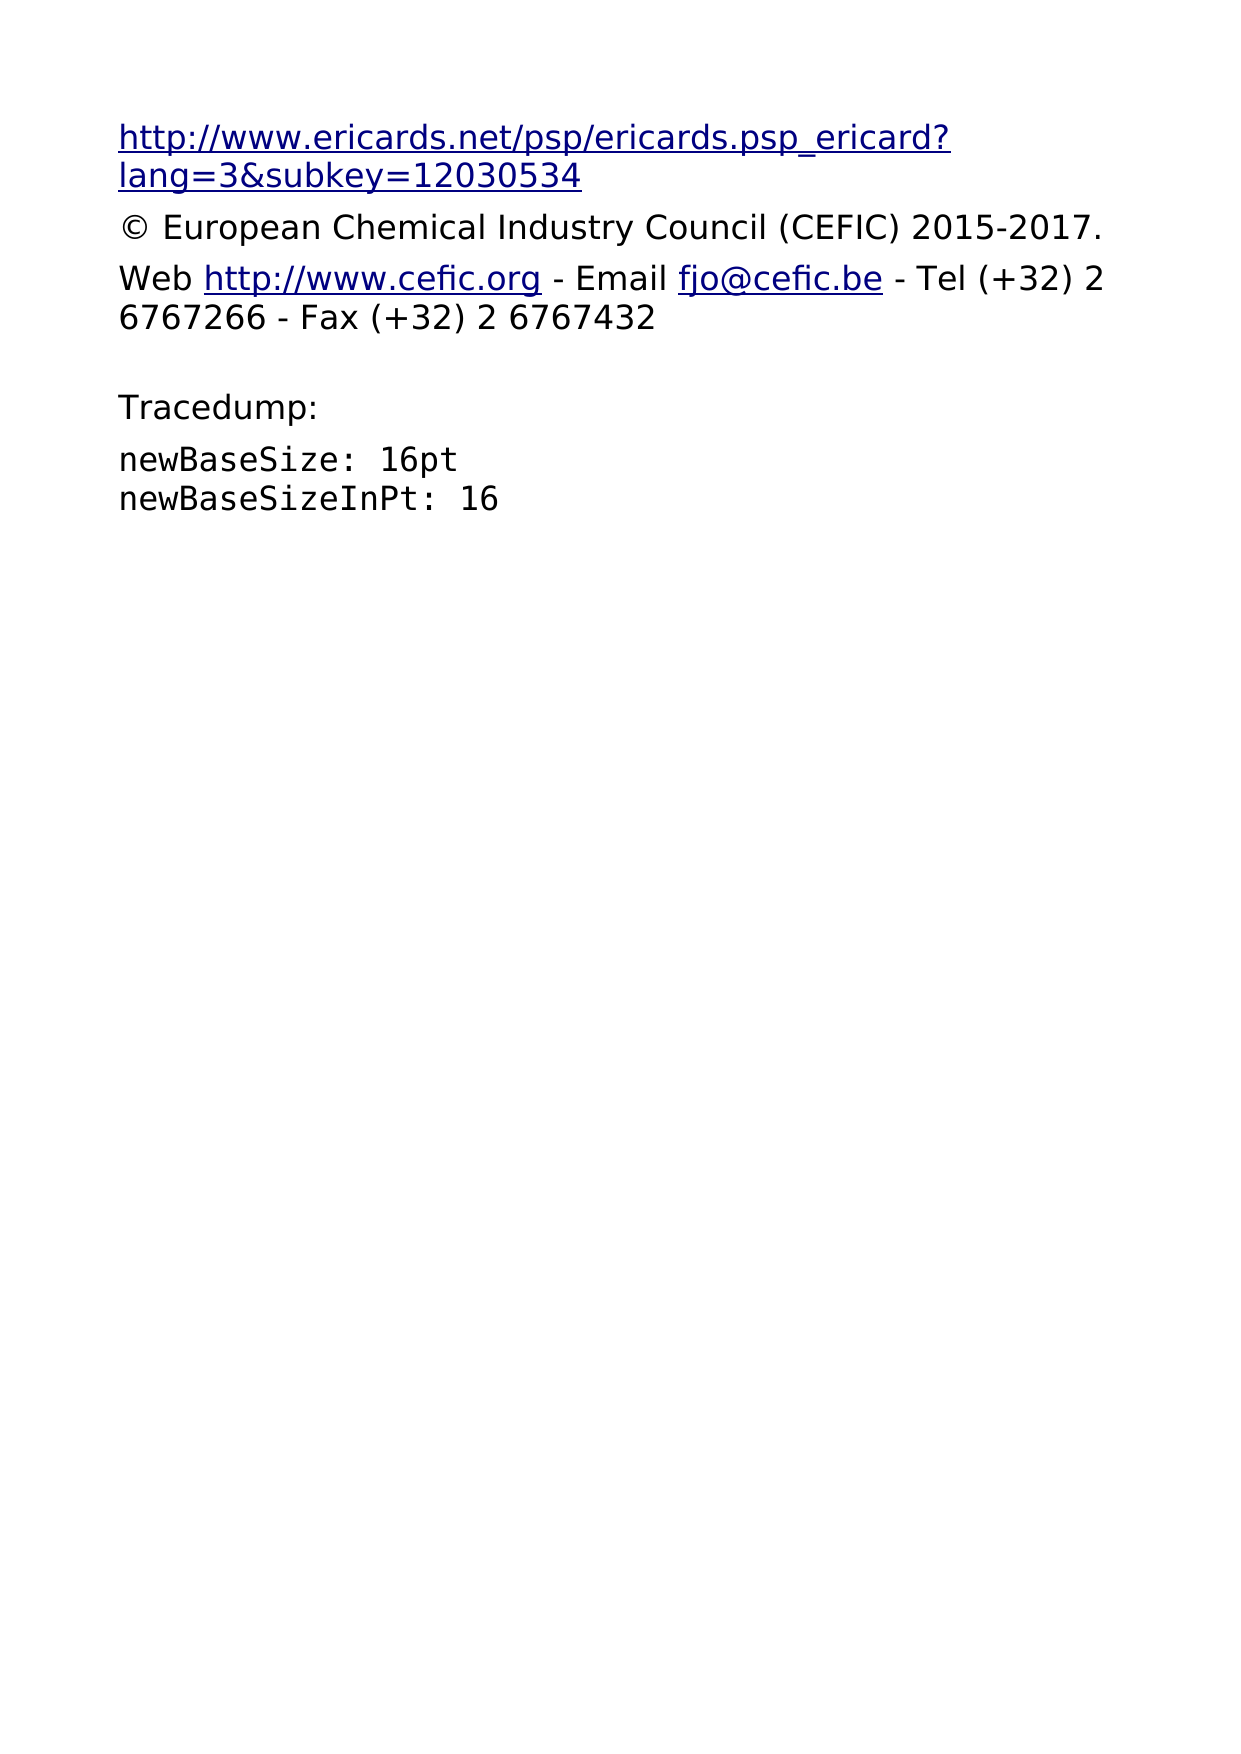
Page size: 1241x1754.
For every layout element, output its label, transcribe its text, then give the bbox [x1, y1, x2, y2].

text http://www.ericards.net/psp/ericards.psp_ericard?lang=3&subkey=12030534 [118, 118, 1122, 196]
text © European Chemical Industry Council (CEFIC) 2015-2017. [118, 208, 1122, 247]
text newBaseSize: 16pt newBaseSizeInPt: 16 [118, 440, 1122, 518]
text Web http://www.cefic.org - Email fjo@cefic.be - Tel (+32) 2 6767266 - Fax (+32) 2 6767432 [118, 260, 1122, 337]
text Tracedump: [118, 350, 1122, 428]
